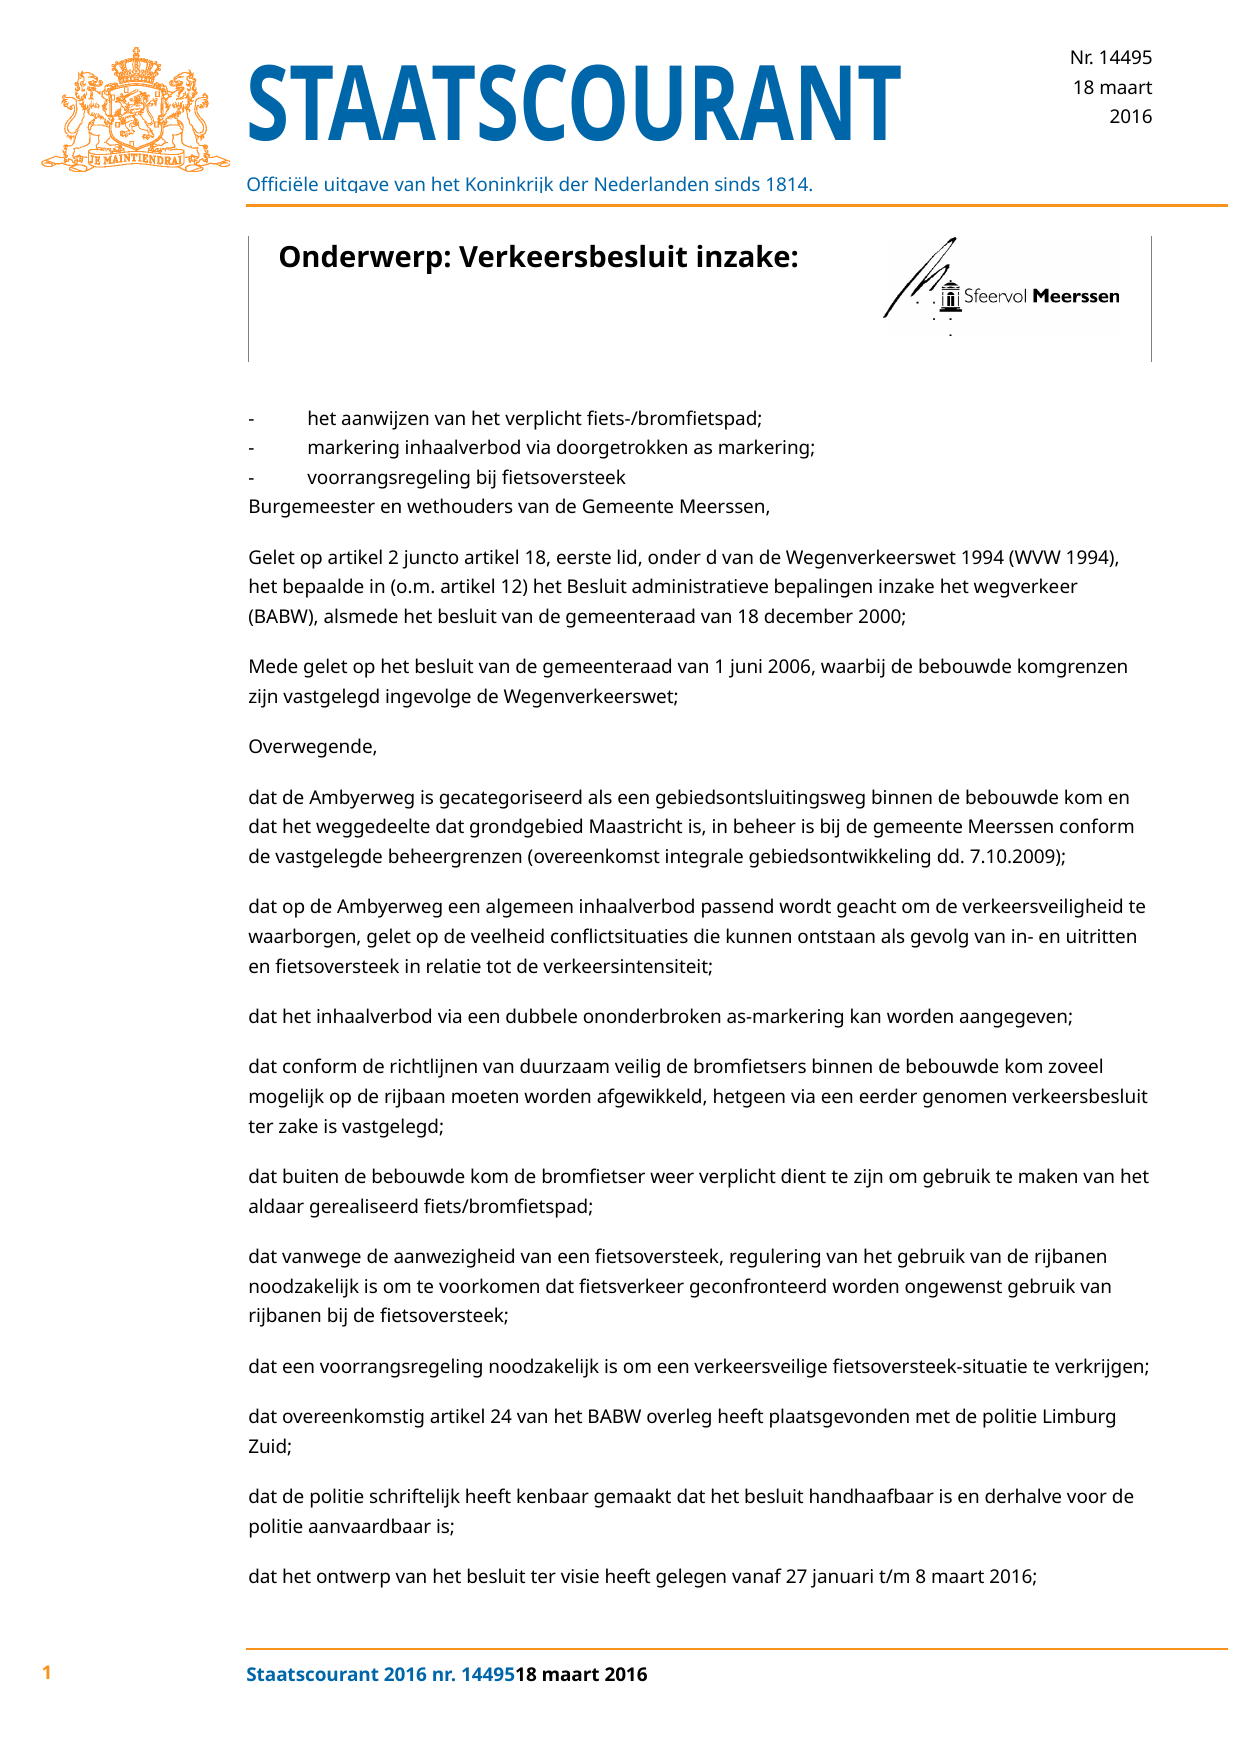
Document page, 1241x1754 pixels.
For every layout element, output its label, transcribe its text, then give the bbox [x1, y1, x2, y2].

list voorrangsregeling bij fietsoversteek [248, 464, 1152, 490]
text Gelet op artikel 2 juncto artikel 18, eerste lid, onder d van de Wegenverkeerswet 1994 (WVW 1994), het bepaalde in (o.m. artikel 12) het Besluit administratieve bepalingen inzake het wegverkeer (BABW), alsmede het besluit van de gemeenteraad van 18 december 2000; [248, 544, 1152, 629]
text dat het ontwerp van het besluit ter visie heeft gelegen vanaf 27 januari t/m 8 maart 2016; [248, 1563, 1152, 1589]
text dat de Ambyerweg is gecategoriseerd als een gebiedsontsluitingsweg binnen de bebouwde kom en dat het weggedeelte dat grondgebied Maastricht is, in beheer is bij de gemeente Meerssen conform de vastgelegde beheergrenzen (overeenkomst integrale gebiedsontwikkeling dd. 7.10.2009); [248, 784, 1152, 869]
table_header Onderwerp: Verkeersbesluit inzake: [249, 236, 850, 362]
text Mede gelet op het besluit van de gemeenteraad van 1 juni 2006, waarbij de bebouwde komgrenzen zijn vastgelegd ingevolge de Wegenverkeerswet; [248, 654, 1152, 709]
text dat overeenkomstig artikel 24 van het BABW overleg heeft plaatsgevonden met de politie Limburg Zuid; [248, 1403, 1152, 1458]
picture [41, 47, 231, 172]
list het aanwijzen van het verplicht fiets-/bromfietspad; [248, 405, 1152, 431]
text Burgemeester en wethouders van de Gemeente Meerssen, [248, 494, 1152, 519]
table_header [850, 236, 1151, 362]
text dat conform de richtlijnen van duurzaam veilig de bromfietsers binnen de bebouwde kom zoveel mogelijk op de rijbaan moeten worden afgewikkeld, hetgeen via een eerder genomen verkeersbesluit ter zake is vastgelegd; [248, 1054, 1152, 1138]
text Overwegende, [248, 734, 1152, 759]
text dat op de Ambyerweg een algemeen inhaalverbod passend wordt geacht om de verkeersveiligheid te waarborgen, gelet op de veelheid conflictsituaties die kunnen ontstaan als gevolg van in- en uitritten en fietsoversteek in relatie tot de verkeersintensiteit; [248, 894, 1152, 978]
text dat een voorrangsregeling noodzakelijk is om een verkeersveilige fietsoversteek-situatie te verkrijgen; [248, 1353, 1152, 1378]
text dat de politie schriftelijk heeft kenbaar gemaakt dat het besluit handhaafbaar is en derhalve voor de politie aanvaardbaar is; [248, 1483, 1152, 1538]
text dat buiten de bebouwde kom de bromfietser weer verplicht dient te zijn om gebruik te maken van het aldaar gerealiseerd fiets/bromfietspad; [248, 1163, 1152, 1218]
picture [882, 236, 1119, 336]
text dat het inhaalverbod via een dubbele ononderbroken as-markering kan worden aangegeven; [248, 1003, 1152, 1029]
text dat vanwege de aanwezigheid van een fietsoversteek, regulering van het gebruik van de rijbanen noodzakelijk is om te voorkomen dat fietsverkeer geconfronteerd worden ongewenst gebruik van rijbanen bij de fietsoversteek; [248, 1243, 1152, 1328]
list markering inhaalverbod via doorgetrokken as markering; [248, 434, 1152, 460]
